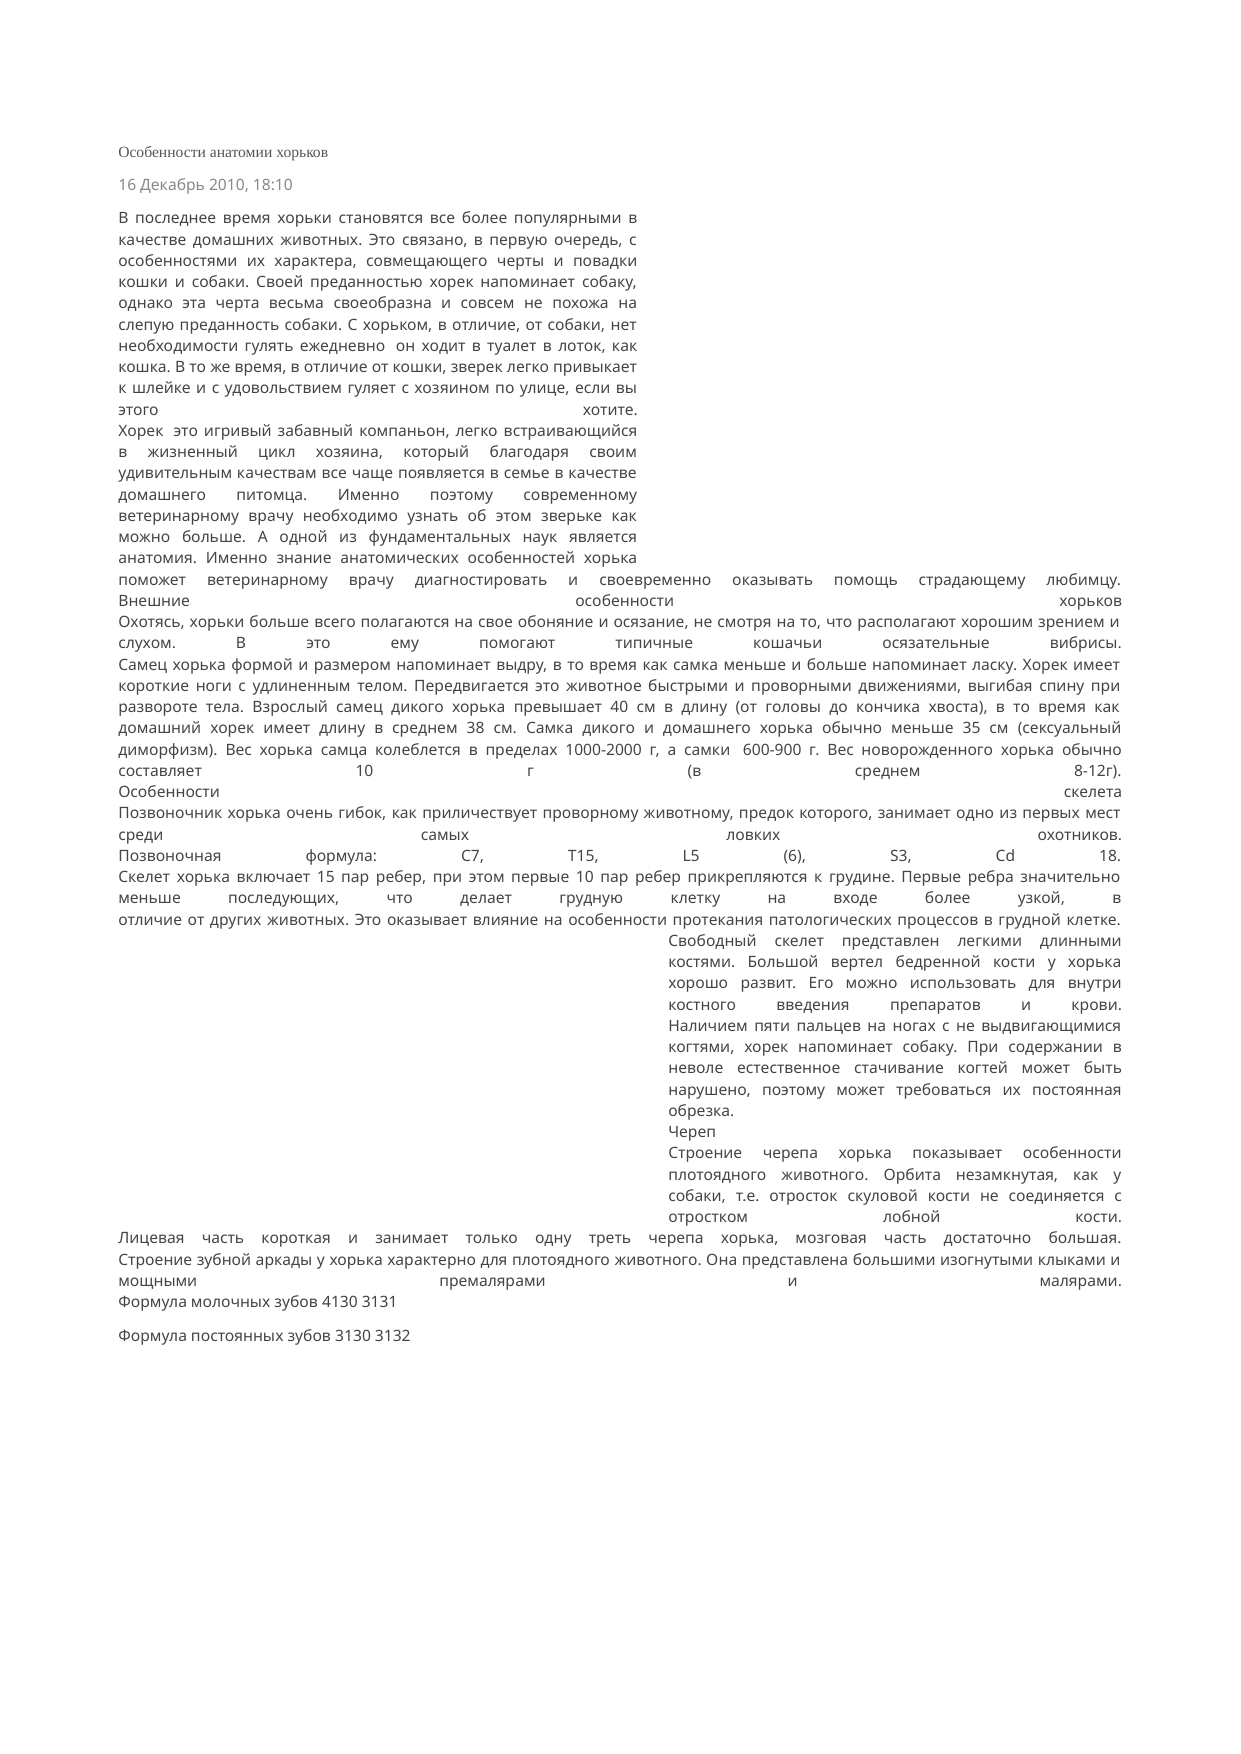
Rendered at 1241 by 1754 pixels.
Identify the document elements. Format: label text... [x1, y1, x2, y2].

subtitle Особенности анатомии хорьков [118, 143, 1122, 161]
text Формула постоянных зубов 3130 3132 [118, 1325, 1122, 1346]
text В последнее время хорьки становятся все более популярными в качестве домашних животных. Это связано, в первую очередь, с особенностями их характера, совмещающего черты и повадки кошки и собаки. Своей преданностью хорек напоминает собаку, однако эта черта весьма своеобразна и совсем не похожа на слепую преданность собаки. С хорьком, в отличие, от собаки, нет необходимости гулять ежедневно он ходит в туалет в лоток, как кошка. В то же время, в отличие от кошки, зверек легко привыкает к шлейке и с удовольствием гуляет с хозяином по улице, если вы этого хотите. Хорек это игривый забавный компаньон, легко встраивающийся в жизненный цикл хозяина, который благодаря своим удивительным качествам все чаще появляется в семье в качестве домашнего питомца. Именно поэтому современному ветеринарному врачу необходимо узнать об этом зверьке как можно больше. А одной из фундаментальных наук является анатомия. Именно знание анатомических особенностей хорька поможет ветеринарному врачу диагностировать и своевременно оказывать помощь страдающему любимцу. Внешние особенности хорьков Охотясь, хорьки больше всего полагаются на свое обоняние и осязание, не смотря на то, что располагают хорошим зрением и слухом. В это ему помогают типичные кошачьи осязательные вибрисы. Самец хорька формой и размером напоминает выдру, в то время как самка меньше и больше напоминает ласку. Хорек имеет короткие ноги с удлиненным телом. Передвигается это животное быстрыми и проворными движениями, выгибая спину при развороте тела. Взрослый самец дикого хорька превышает 40 см в длину (от головы до кончика хвоста), в то время как домашний хорек имеет длину в среднем 38 см. Самка дикого и домашнего хорька обычно меньше 35 см (сексуальный диморфизм). Вес хорька самца колеблется в пределах 1000-2000 г, а самки 600-900 г. Вес новорожденного хорька обычно составляет 10 г (в среднем 8-12г). Особенности скелета Позвоночник хорька очень гибок, как приличествует проворному животному, предок которого, занимает одно из первых мест среди самых ловких охотников. Позвоночная формула: С7, Т15, L5 (6), S3, Cd 18. Скелет хорька включает 15 пар ребер, при этом первые 10 пар ребер прикрепляются к грудине. Первые ребра значительно меньше последующих, что делает грудную клетку на входе более узкой, в отличие от других животных. Это оказывает влияние на особенности протекания патологических процессов в грудной клетке. Свободный скелет представлен легкими длинными костями. Большой вертел бедренной кости у хорька хорошо развит. Его можно использовать для внутри костного введения препаратов и крови. Наличием пяти пальцев на ногах с не выдвигающимися когтями, хорек напоминает собаку. При содержании в неволе естественное стачивание когтей может быть нарушено, поэтому может требоваться их постоянная обрезка. Череп Строение черепа хорька показывает особенности плотоядного животного. Орбита незамкнутая, как у собаки, т.е. отросток скуловой кости не соединяется с отростком лобной кости. Лицевая часть короткая и занимает только одну треть черепа хорька, мозговая часть достаточно большая. Строение зубной аркады у хорька характерно для плотоядного животного. Она представлена большими изогнутыми клыками и мощными премалярами и малярами. Формула молочных зубов 4130 3131 [118, 207, 1122, 1312]
text 16 Декабрь 2010, 18:10 [118, 173, 1122, 195]
